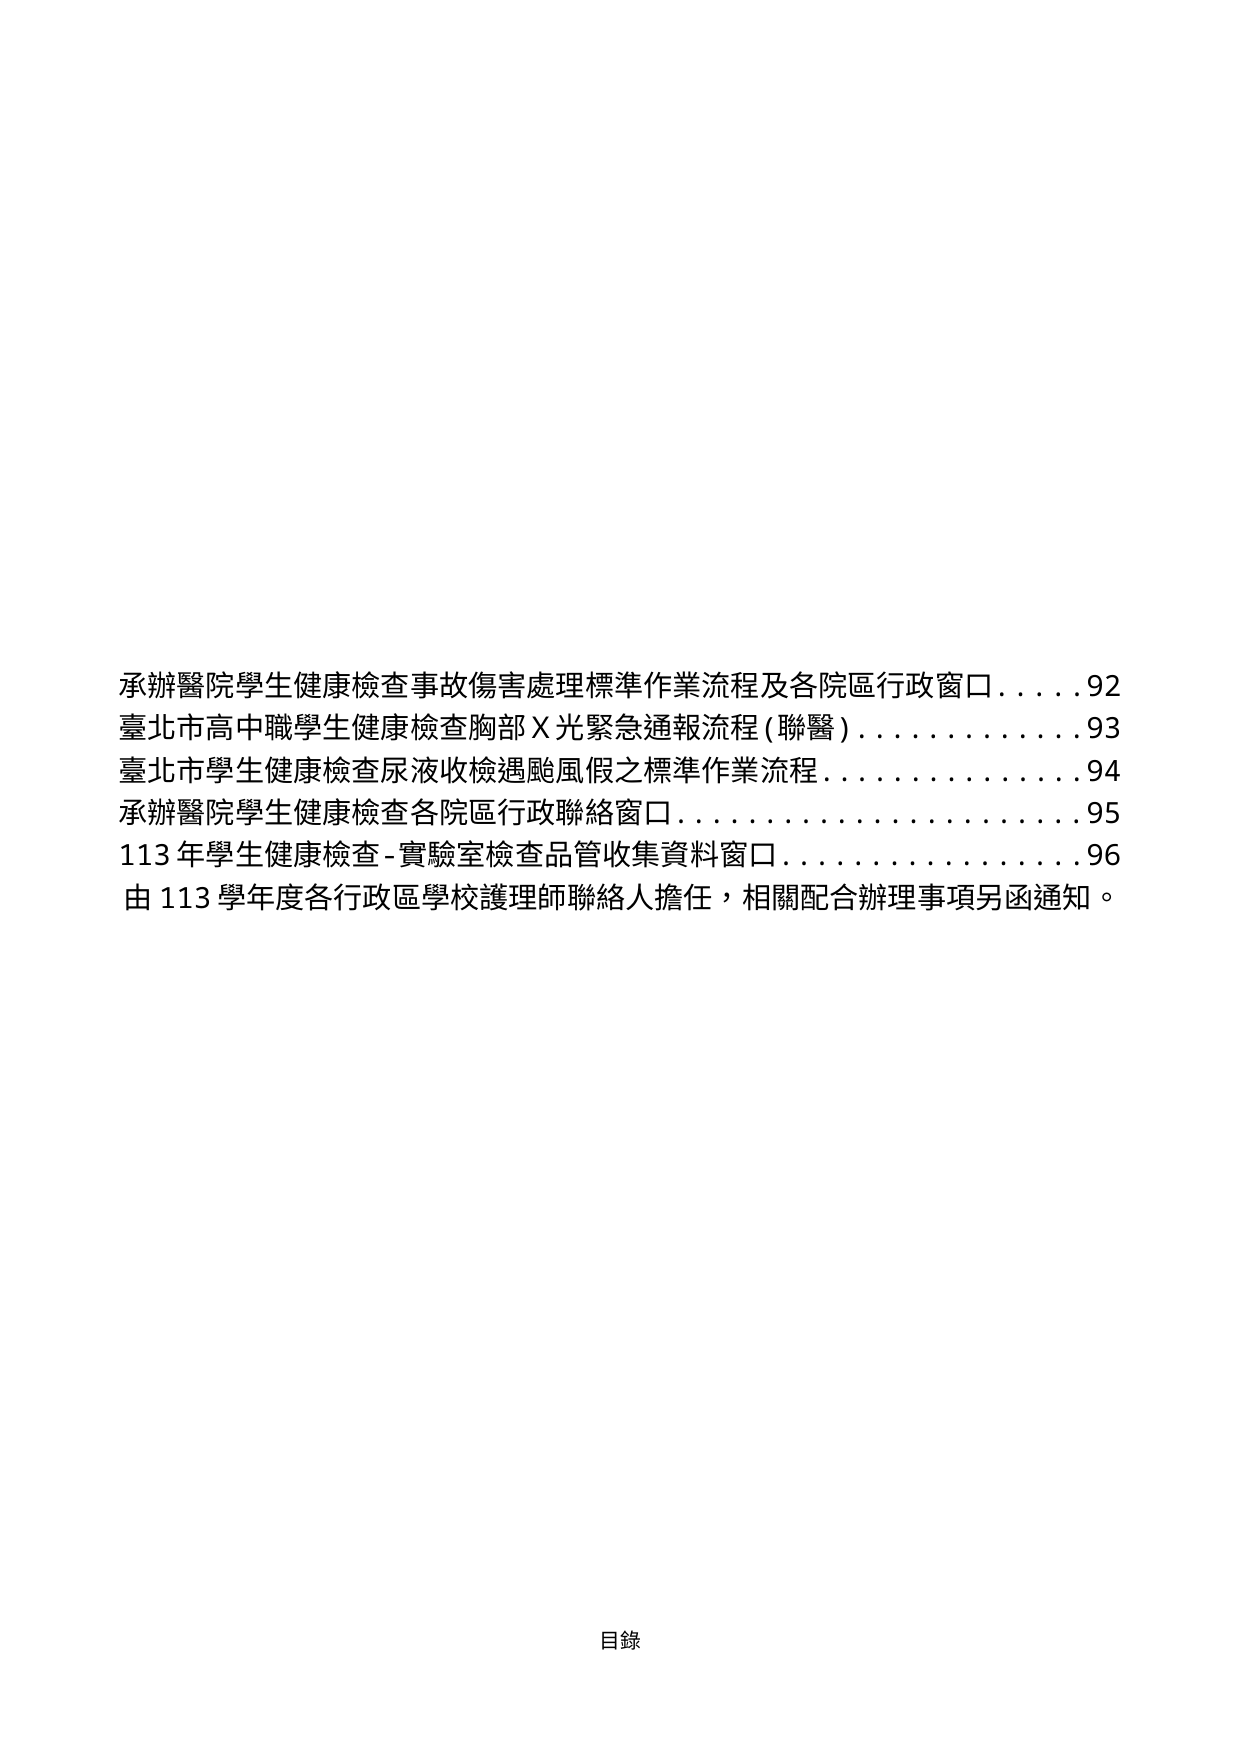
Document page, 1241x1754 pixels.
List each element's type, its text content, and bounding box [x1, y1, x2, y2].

text 臺北市學生健康檢查尿液收檢遇颱風假之標準作業流程 94 [118, 747, 1122, 789]
text 臺北市高中職學生健康檢查胸部Ｘ光緊急通報流程(聯醫) 93 [118, 705, 1122, 747]
text 113年學生健康檢查-實驗室檢查品管收集資料窗口 96 [118, 832, 1122, 874]
text 由113學年度各行政區學校護理師聯絡人擔任，相關配合辦理事項另函通知。 [118, 874, 1122, 917]
text 承辦醫院學生健康檢查各院區行政聯絡窗口 95 [118, 789, 1122, 832]
text 承辦醫院學生健康檢查事故傷害處理標準作業流程及各院區行政窗口 92 [118, 662, 1122, 705]
